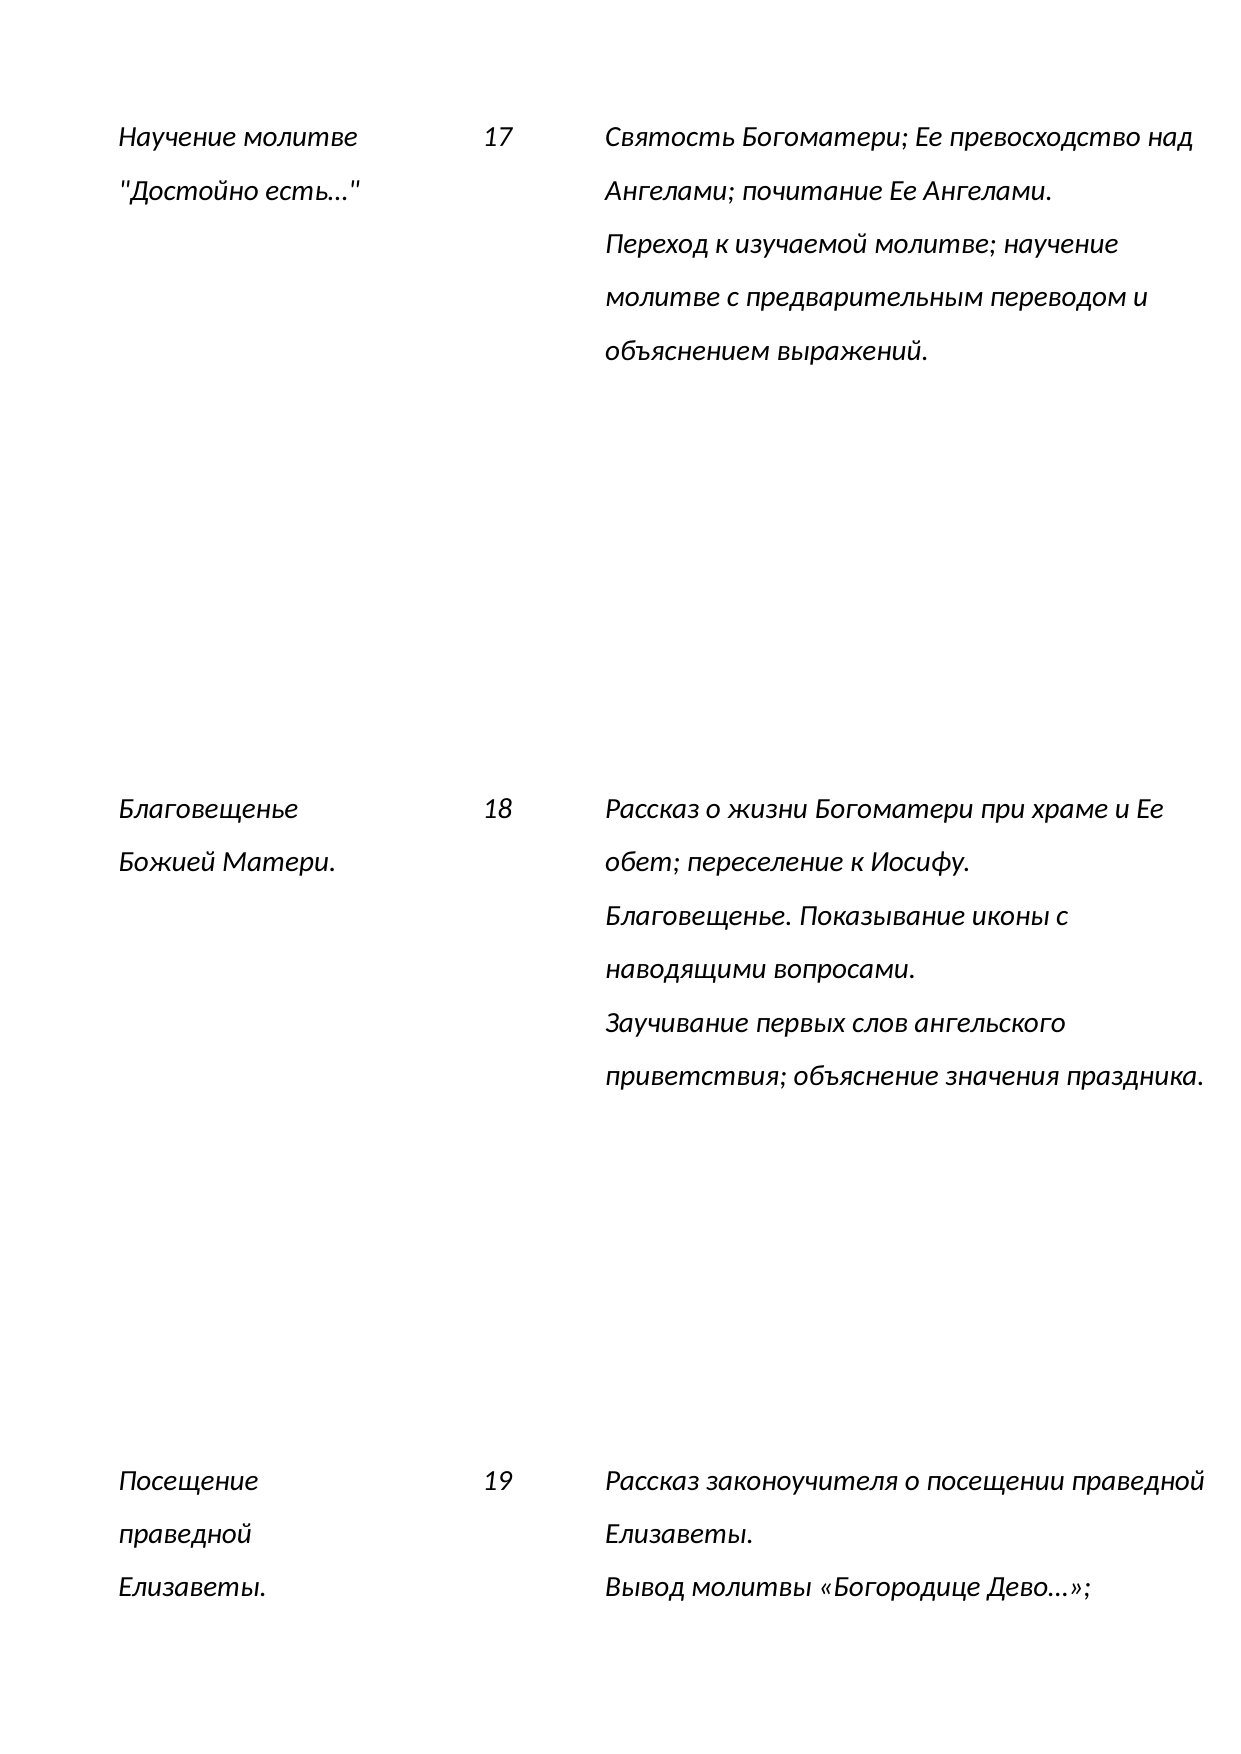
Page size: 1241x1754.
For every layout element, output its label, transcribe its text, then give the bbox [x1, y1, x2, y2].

table_cell Научение молитве "Достойно есть…" [117, 118, 393, 790]
table_cell Рассказ законоучителя о посещении праведной Елизаветы. Вывод молитвы «Богородице Дево…»; [604, 1462, 1239, 1636]
table_cell Посещение праведной Елизаветы. [117, 1462, 393, 1636]
table_cell Рассказ о жизни Богоматери при храме и Ее обет; переселение к Иосифу. Благовещенье. Показывание иконы с наводящими вопросами. Заучивание первых слов ангельского приветствия; объяснение значения праздника. [604, 790, 1239, 1462]
table_cell 18 [394, 790, 604, 1462]
table_cell Святость Богоматери; Ее превосходство над Ангелами; почитание Ее Ангелами. Переход к изучаемой молитве; научение молитве с предварительным переводом и объяснением выражений. [604, 118, 1239, 790]
table_cell 17 [394, 118, 604, 790]
table_cell Благовещенье Божией Матери. [117, 790, 393, 1462]
table_cell 19 [394, 1462, 604, 1636]
